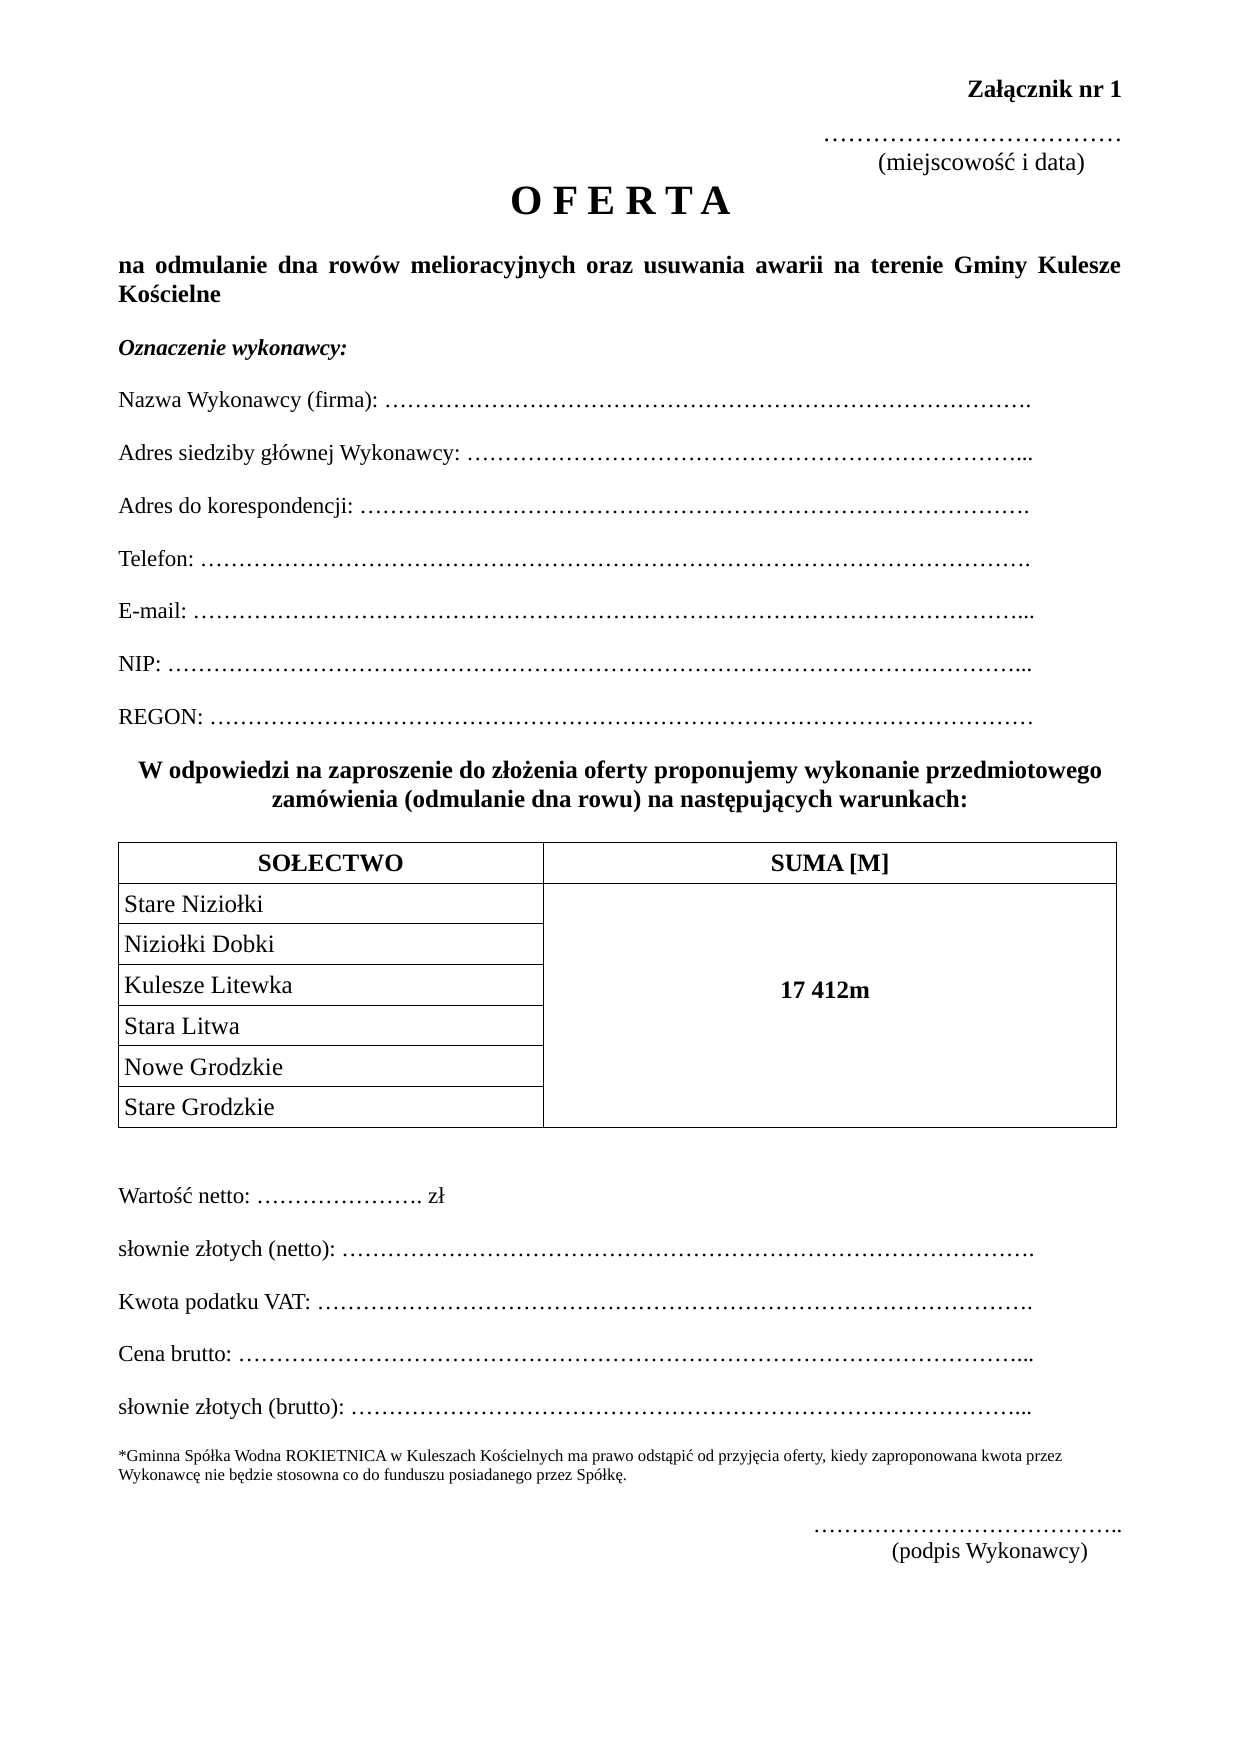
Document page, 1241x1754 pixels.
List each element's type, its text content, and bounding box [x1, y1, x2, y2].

text (podpis Wykonawcy) [118, 1537, 1122, 1563]
text O F E R T A [118, 176, 1122, 223]
table_cell Stare Niziołki [119, 884, 543, 923]
text REGON: ……………………………………………………………………………………………… [118, 703, 1122, 729]
text Kwota podatku VAT: …………………………………………………………………………………. [118, 1288, 1122, 1314]
text Nazwa Wykonawcy (firma): …………………………………………………………………………. [118, 386, 1122, 413]
text słownie złotych (brutto): ……………………………………………………………………………... [118, 1393, 1122, 1419]
text Adres siedziby głównej Wykonawcy: ………………………………………………………………... [118, 439, 1122, 466]
table_cell Stare Grodzkie [119, 1087, 543, 1127]
table_header SUMA [M] [544, 843, 1116, 882]
text (miejscowość i data) [118, 147, 1122, 176]
text E-mail: ………………………………………………………………………………………………... [118, 597, 1122, 624]
text Oznaczenie wykonawcy: [118, 334, 1122, 360]
text ……………………………… [118, 118, 1122, 147]
text Telefon: ………………………………………………………………………………………………. [118, 544, 1122, 571]
text *Gminna Spółka Wodna ROKIETNICA w Kuleszach Kościelnych ma prawo odstąpić od przyjęcia oferty, kiedy zaproponowana kwota przez Wykonawcę nie będzie stosowna co do funduszu posiadanego przez Spółkę. [118, 1446, 1122, 1484]
text NIP: …………………………………………………………………………………………………... [118, 650, 1122, 676]
text ………………………………….. [118, 1511, 1122, 1537]
text słownie złotych (netto): ………………………………………………………………………………. [118, 1235, 1122, 1261]
text W odpowiedzi na zaproszenie do złożenia oferty proponujemy wykonanie przedmiotowego zamówienia (odmulanie dna rowu) na następujących warunkach: [118, 755, 1122, 813]
table_cell Niziołki Dobki [119, 924, 543, 964]
table_cell Kulesze Litewka [119, 965, 543, 1004]
text Adres do korespondencji: ……………………………………………………………………………. [118, 492, 1122, 518]
text Cena brutto: …………………………………………………………………………………………... [118, 1341, 1122, 1367]
table_header SOŁECTWO [119, 843, 543, 882]
table_cell 17 412m [544, 884, 1116, 1127]
text Wartość netto: …………………. zł [118, 1182, 1122, 1209]
table_cell Stara Litwa [119, 1006, 543, 1045]
table_cell Nowe Grodzkie [119, 1046, 543, 1086]
text na odmulanie dna rowów melioracyjnych oraz usuwania awarii na terenie Gminy Kulesze Kościelne [118, 250, 1122, 307]
